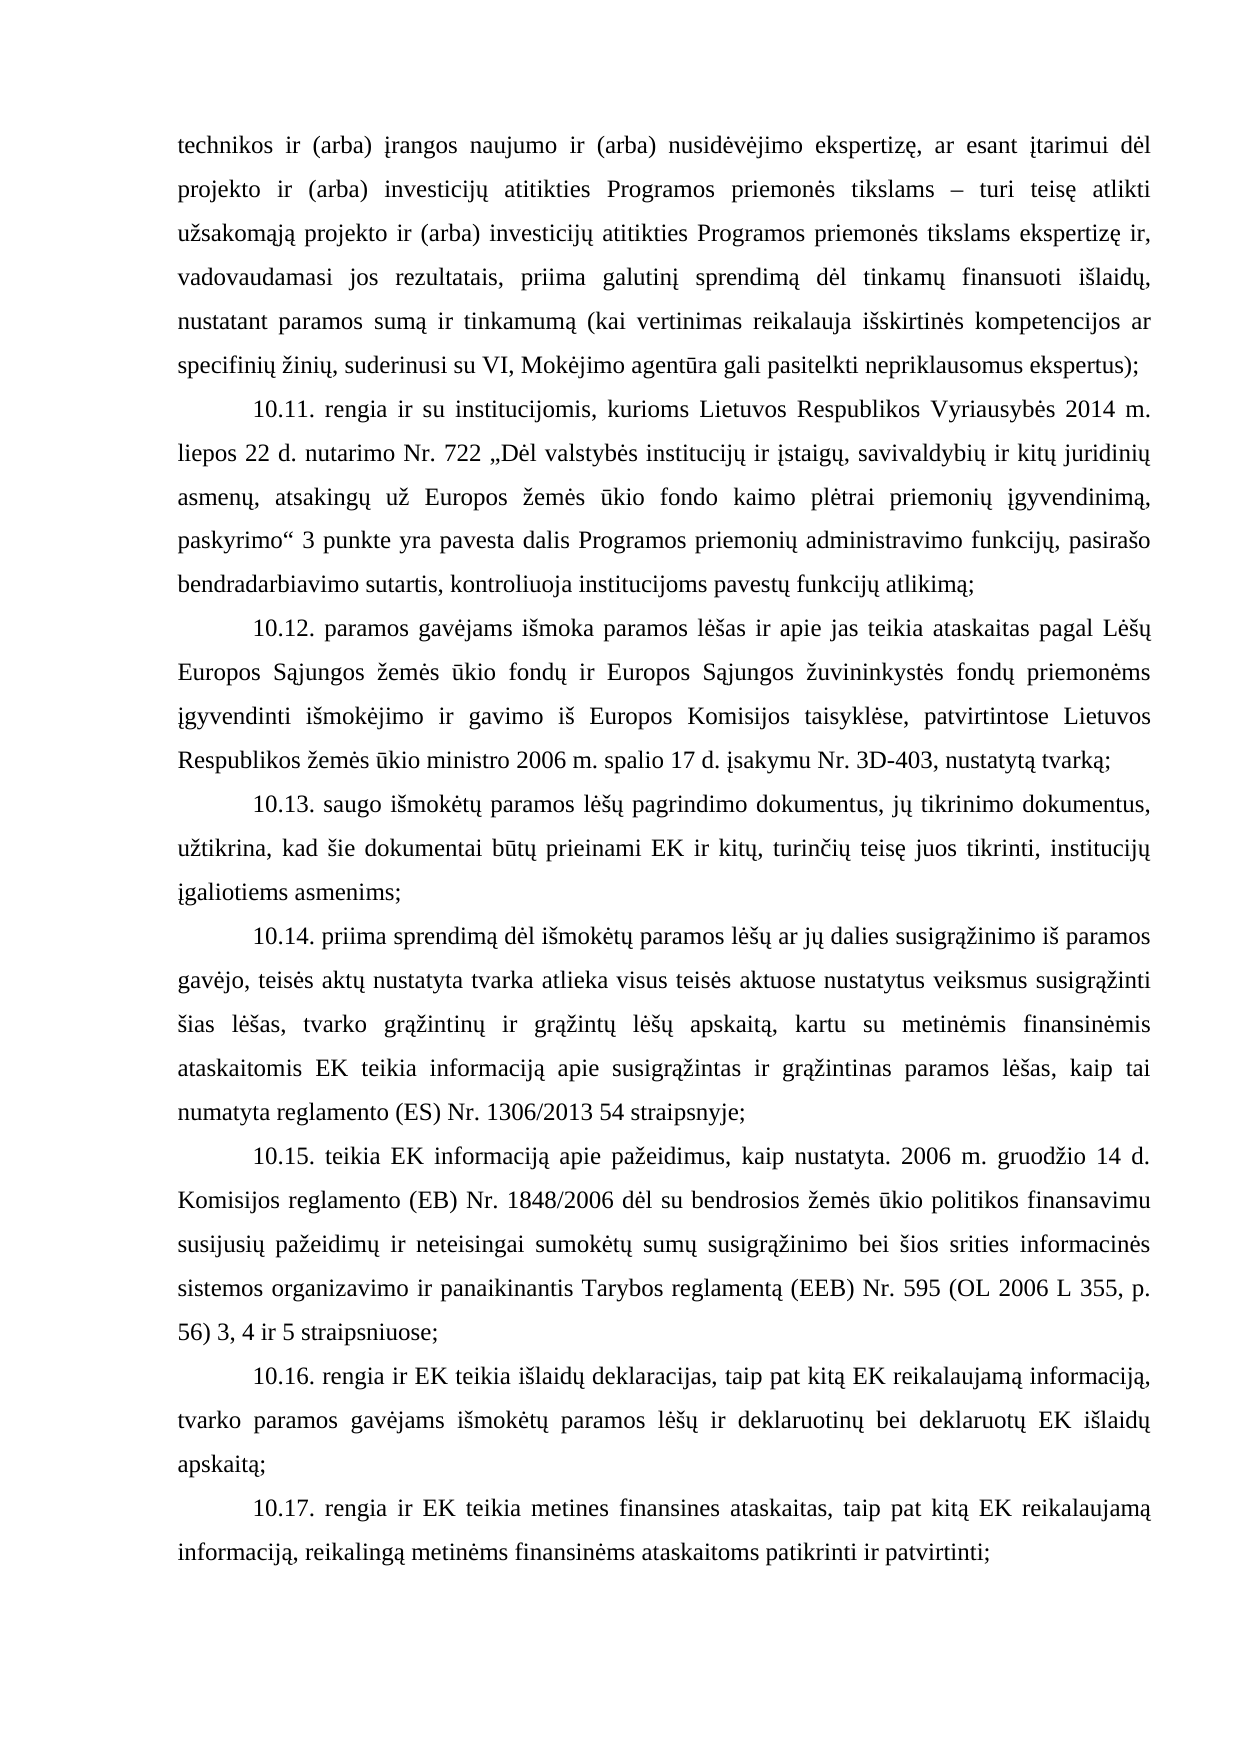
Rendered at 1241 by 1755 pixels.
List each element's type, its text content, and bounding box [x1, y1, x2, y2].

text 10.12. paramos gavėjams išmoka paramos lėšas ir apie jas teikia ataskaitas pagal Lėšų Europos Sąjungos žemės ūkio fondų ir Europos Sąjungos žuvininkystės fondų priemonėms įgyvendinti išmokėjimo ir gavimo iš Europos Komisijos taisyklėse, patvirtintose Lietuvos Respublikos žemės ūkio ministro 2006 m. spalio 17 d. įsakymu Nr. 3D-403, nustatytą tvarką; [177, 613, 1152, 774]
text 10.17. rengia ir EK teikia metines finansines ataskaitas, taip pat kitą EK reikalaujamą informaciją, reikalingą metinėms finansinėms ataskaitoms patikrinti ir patvirtinti; [177, 1493, 1152, 1565]
text 10.15. teikia EK informaciją apie pažeidimus, kaip nustatyta. 2006 m. gruodžio 14 d. Komisijos reglamento (EB) Nr. 1848/2006 dėl su bendrosios žemės ūkio politikos finansavimu susijusių pažeidimų ir neteisingai sumokėtų sumų susigrąžinimo bei šios srities informacinės sistemos organizavimo ir panaikinantis Tarybos reglamentą (EEB) Nr. 595 (OL 2006 L 355, p. 56) 3, 4 ir 5 straipsniuose; [177, 1141, 1152, 1346]
text technikos ir (arba) įrangos naujumo ir (arba) nusidėvėjimo ekspertizę, ar esant įtarimui dėl projekto ir (arba) investicijų atitikties Programos priemonės tikslams – turi teisę atlikti užsakomąją projekto ir (arba) investicijų atitikties Programos priemonės tikslams ekspertizę ir, vadovaudamasi jos rezultatais, priima galutinį sprendimą dėl tinkamų finansuoti išlaidų, nustatant paramos sumą ir tinkamumą (kai vertinimas reikalauja išskirtinės kompetencijos ar specifinių žinių, suderinusi su VI, Mokėjimo agentūra gali pasitelkti nepriklausomus ekspertus); [177, 130, 1152, 378]
text 10.13. saugo išmokėtų paramos lėšų pagrindimo dokumentus, jų tikrinimo dokumentus, užtikrina, kad šie dokumentai būtų prieinami EK ir kitų, turinčių teisę juos tikrinti, institucijų įgaliotiems asmenims; [177, 789, 1152, 906]
text 10.16. rengia ir EK teikia išlaidų deklaracijas, taip pat kitą EK reikalaujamą informaciją, tvarko paramos gavėjams išmokėtų paramos lėšų ir deklaruotinų bei deklaruotų EK išlaidų apskaitą; [177, 1361, 1152, 1477]
text 10.11. rengia ir su institucijomis, kurioms Lietuvos Respublikos Vyriausybės 2014 m. liepos 22 d. nutarimo Nr. 722 „Dėl valstybės institucijų ir įstaigų, savivaldybių ir kitų juridinių asmenų, atsakingų už Europos žemės ūkio fondo kaimo plėtrai priemonių įgyvendinimą, paskyrimo“ 3 punkte yra pavesta dalis Programos priemonių administravimo funkcijų, pasirašo bendradarbiavimo sutartis, kontroliuoja institucijoms pavestų funkcijų atlikimą; [177, 394, 1152, 598]
text 10.14. priima sprendimą dėl išmokėtų paramos lėšų ar jų dalies susigrąžinimo iš paramos gavėjo, teisės aktų nustatyta tvarka atlieka visus teisės aktuose nustatytus veiksmus susigrąžinti šias lėšas, tvarko grąžintinų ir grąžintų lėšų apskaitą, kartu su metinėmis finansinėmis ataskaitomis EK teikia informaciją apie susigrąžintas ir grąžintinas paramos lėšas, kaip tai numatyta reglamento (ES) Nr. 1306/2013 54 straipsnyje; [177, 921, 1152, 1126]
